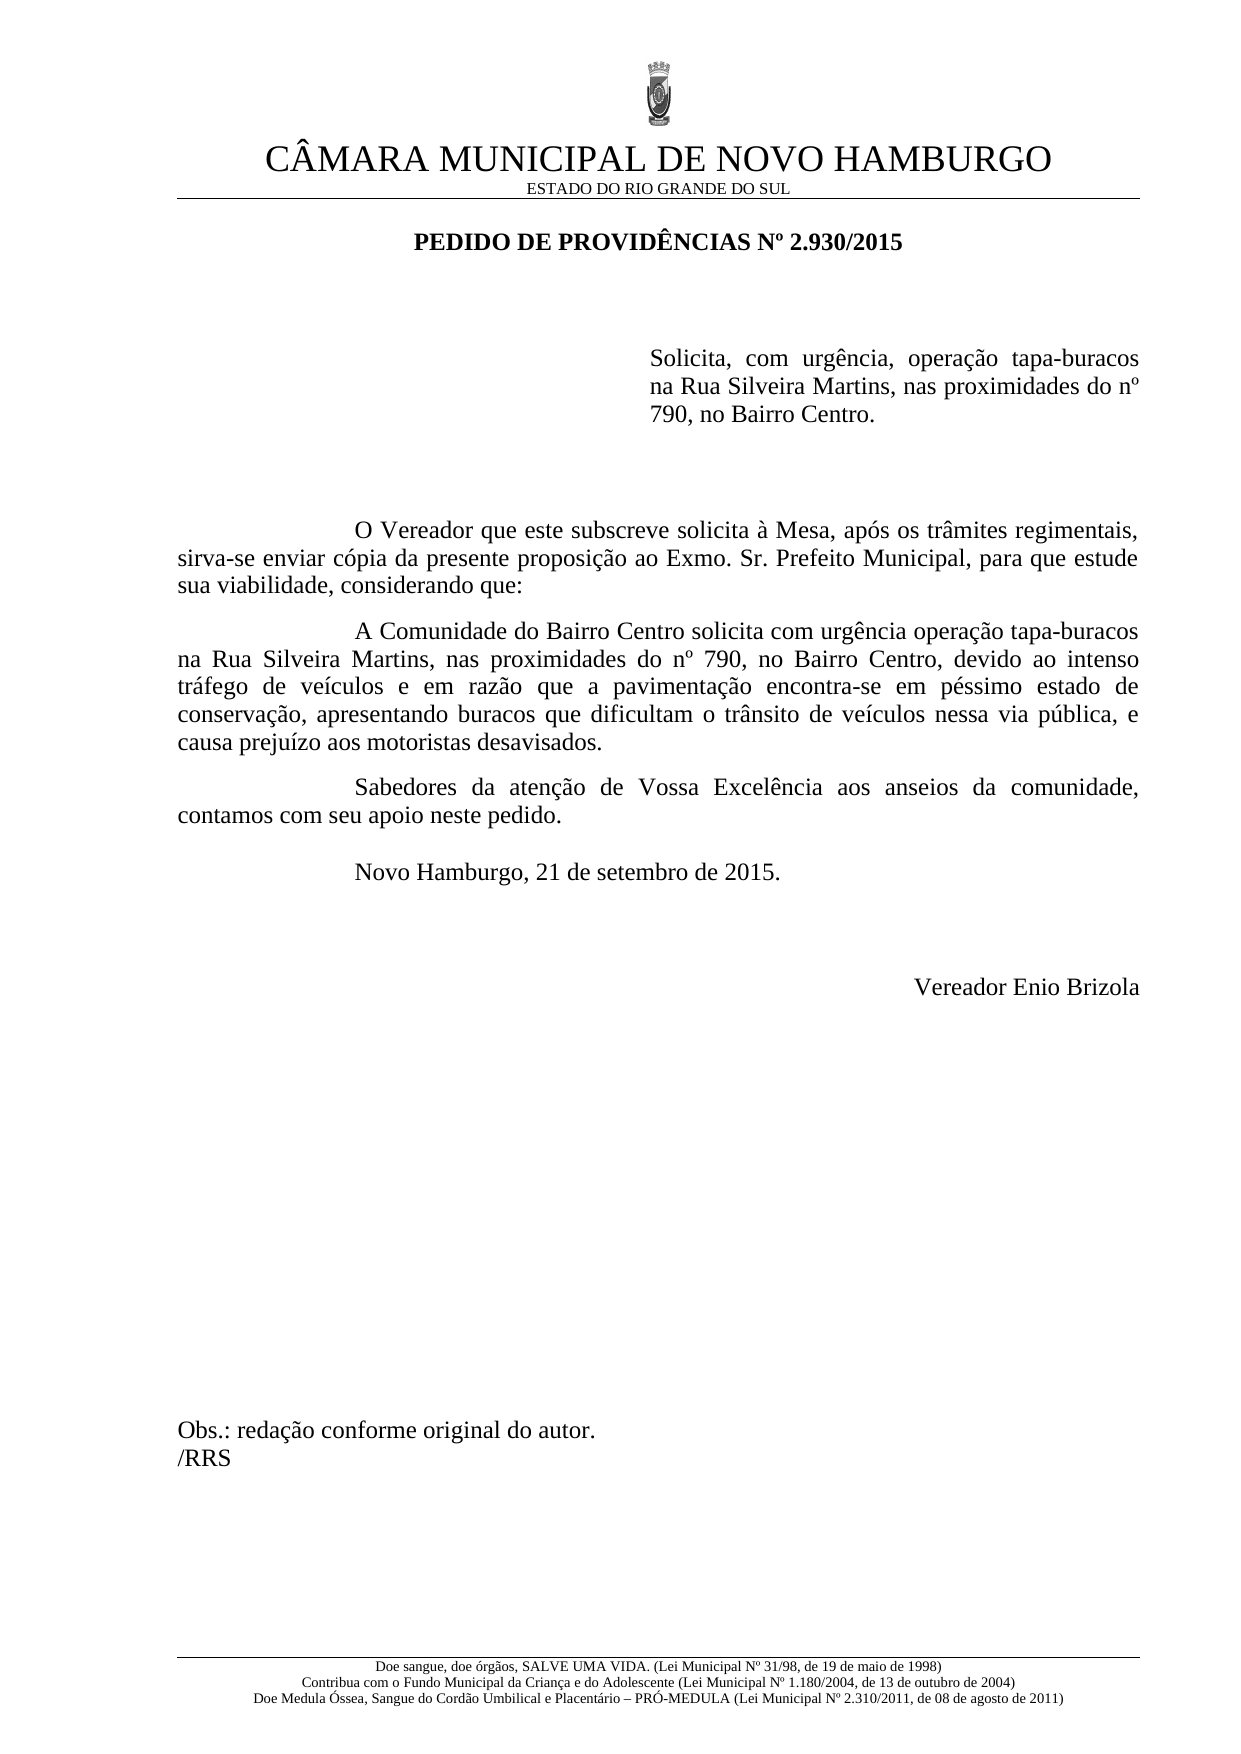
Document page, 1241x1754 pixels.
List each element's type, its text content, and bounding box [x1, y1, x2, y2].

text PEDIDO DE PROVIDÊNCIAS Nº 2.930/2015 [177, 228, 1140, 256]
text Vereador Enio Brizola [177, 973, 1140, 1000]
text Solicita, com urgência, operação tapa-buracos na Rua Silveira Martins, nas proximidades do nº 790, no Bairro Centro. [649, 344, 1140, 428]
text O Vereador que este subscreve solicita à Mesa, após os trâmites regimentais, sirva-se enviar cópia da presente proposição ao Exmo. Sr. Prefeito Municipal, para que estude sua viabilidade, considerando que: [177, 516, 1140, 599]
text /RRS [177, 1444, 1140, 1471]
text Obs.: redação conforme original do autor. [177, 1416, 1140, 1444]
text Sabedores da atenção de Vossa Excelência aos anseios da comunidade, contamos com seu apoio neste pedido. [177, 773, 1140, 829]
text Novo Hamburgo, 21 de setembro de 2015. [177, 858, 1140, 886]
text A Comunidade do Bairro Centro solicita com urgência operação tapa-buracos na Rua Silveira Martins, nas proximidades do nº 790, no Bairro Centro, devido ao intenso tráfego de veículos e em razão que a pavimentação encontra-se em péssimo estado de conservação, apresentando buracos que dificultam o trânsito de veículos nessa via pública, e causa prejuízo aos motoristas desavisados. [177, 617, 1140, 756]
